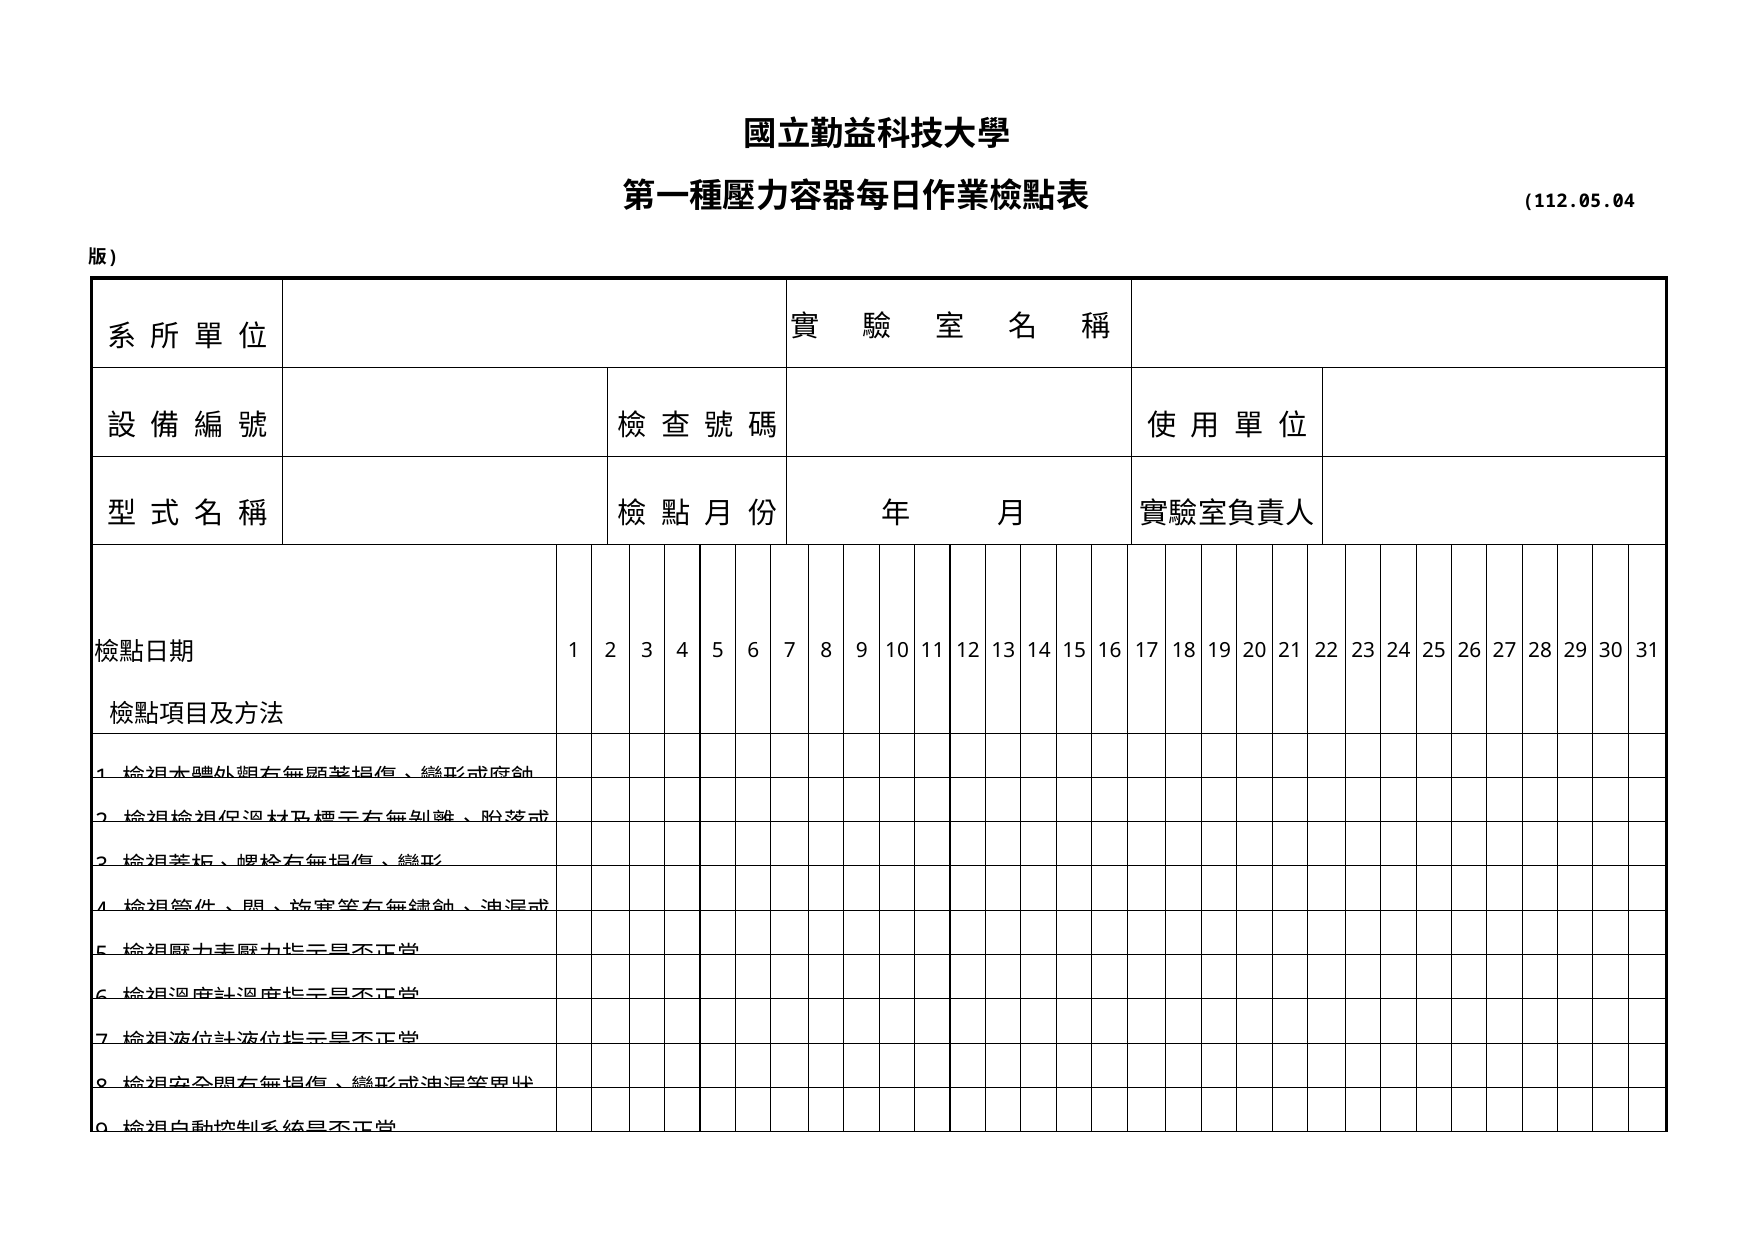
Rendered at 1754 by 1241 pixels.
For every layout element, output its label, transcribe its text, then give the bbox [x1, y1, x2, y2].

table_cell 17 [1128, 545, 1165, 733]
table_cell 使 用 單 位 [1132, 368, 1322, 456]
table_cell 30 [1593, 545, 1628, 733]
text 第一種壓力容器每日作業檢點表 (112.05.04版) [89, 151, 1665, 276]
table_cell [1308, 911, 1345, 954]
table_cell [630, 955, 664, 998]
table_cell [1558, 822, 1592, 865]
table_cell [1092, 999, 1127, 1042]
table_cell [951, 778, 985, 821]
table_cell [592, 1044, 629, 1087]
table_cell [1273, 866, 1307, 910]
table_cell [809, 866, 843, 910]
table_cell [1202, 1044, 1236, 1087]
table_cell [665, 734, 699, 777]
table_cell [771, 1044, 808, 1087]
table_cell [1237, 734, 1272, 777]
table_cell [1202, 911, 1236, 954]
table_cell [1346, 911, 1380, 954]
table_cell [809, 999, 843, 1042]
table_cell [771, 822, 808, 865]
table_cell [1593, 999, 1628, 1042]
table_cell [1202, 1088, 1236, 1131]
table_cell [880, 955, 914, 998]
table_cell 11 [915, 545, 949, 733]
table_cell [1237, 955, 1272, 998]
table_cell [1523, 866, 1557, 910]
table_cell [1308, 822, 1345, 865]
table_cell 9 [844, 545, 879, 733]
table_cell [592, 778, 629, 821]
table_cell [1593, 822, 1628, 865]
table_cell [1166, 866, 1201, 910]
table_cell [1487, 778, 1522, 821]
table_cell [1558, 999, 1592, 1042]
table_cell [844, 999, 879, 1042]
table_cell [951, 999, 985, 1042]
table_cell [557, 778, 591, 821]
table_cell [592, 999, 629, 1042]
table_cell [915, 822, 949, 865]
table_cell [1273, 999, 1307, 1042]
table_cell 13 [986, 545, 1020, 733]
table_cell [809, 778, 843, 821]
table_cell [1629, 1044, 1665, 1087]
table_cell [1452, 866, 1486, 910]
table_cell [736, 955, 770, 998]
table_cell [701, 1088, 735, 1131]
table_cell [1021, 1088, 1056, 1131]
table_cell 25 [1417, 545, 1451, 733]
table_cell [1558, 778, 1592, 821]
table_cell [557, 822, 591, 865]
table_cell [630, 911, 664, 954]
table_cell 年 月 [787, 457, 1131, 544]
table_cell [1487, 911, 1522, 954]
table_cell [665, 1044, 699, 1087]
table_cell [1381, 1044, 1416, 1087]
table_cell [986, 1088, 1020, 1131]
table_cell [1092, 1088, 1127, 1131]
table_cell [1452, 1088, 1486, 1131]
table_cell [1417, 822, 1451, 865]
table_cell [915, 1044, 949, 1087]
table_cell [557, 955, 591, 998]
table_cell [1346, 822, 1380, 865]
table_cell [1308, 1044, 1345, 1087]
table_cell [701, 778, 735, 821]
table_cell [880, 734, 914, 777]
table_cell [1417, 911, 1451, 954]
table_cell [1202, 999, 1236, 1042]
table_cell [1308, 955, 1345, 998]
table_cell 實驗室負責人 [1132, 457, 1322, 544]
table_cell [630, 822, 664, 865]
table_cell [1346, 1044, 1380, 1087]
table_cell [701, 911, 735, 954]
table_cell [1323, 368, 1665, 456]
table_cell [1308, 999, 1345, 1042]
table_cell [915, 955, 949, 998]
table_cell [771, 1088, 808, 1131]
table_cell 5.檢視壓力表壓力指示是否正常 [93, 911, 556, 954]
table_cell [915, 778, 949, 821]
table_cell 型 式 名 稱 [93, 457, 282, 544]
table_cell [1092, 955, 1127, 998]
table_cell [1452, 734, 1486, 777]
table_cell [736, 822, 770, 865]
table_cell [986, 866, 1020, 910]
table_cell [844, 866, 879, 910]
table_cell [592, 955, 629, 998]
table_cell [1381, 734, 1416, 777]
table_cell 15 [1057, 545, 1091, 733]
table_cell 設 備 編 號 [93, 368, 282, 456]
table_cell [665, 955, 699, 998]
table_cell [665, 822, 699, 865]
table_cell [1057, 778, 1091, 821]
table_cell [1593, 1088, 1628, 1131]
table_cell [1629, 778, 1665, 821]
table_cell [880, 866, 914, 910]
table_cell [1308, 734, 1345, 777]
table_cell [915, 911, 949, 954]
table_cell [1593, 1044, 1628, 1087]
table_cell [1593, 955, 1628, 998]
table_cell [1128, 734, 1165, 777]
table_cell 16 [1092, 545, 1127, 733]
table_cell [1381, 866, 1416, 910]
table_cell 20 [1237, 545, 1272, 733]
table_cell [1021, 955, 1056, 998]
table_cell [1166, 1088, 1201, 1131]
table_cell [736, 778, 770, 821]
table_cell [1273, 778, 1307, 821]
table_cell [1629, 822, 1665, 865]
table_cell [1166, 955, 1201, 998]
table_cell [809, 822, 843, 865]
table_cell [592, 911, 629, 954]
table_cell [1452, 1044, 1486, 1087]
table_cell 檢點日期 檢點項目及方法 [93, 545, 556, 733]
table_cell [1558, 1044, 1592, 1087]
table_cell 26 [1452, 545, 1486, 733]
table_cell [951, 734, 985, 777]
table_cell [1381, 1088, 1416, 1131]
table_cell [771, 734, 808, 777]
table_cell [986, 822, 1020, 865]
table_cell 18 [1166, 545, 1201, 733]
table_cell [1021, 734, 1056, 777]
table_cell [1237, 911, 1272, 954]
table_cell [1346, 866, 1380, 910]
table_cell 12 [951, 545, 985, 733]
table_cell [1381, 999, 1416, 1042]
table_cell 8.檢視安全閥有無損傷、變形或洩漏等異狀 [93, 1044, 556, 1087]
table_cell [1381, 955, 1416, 998]
table_cell [915, 734, 949, 777]
table_cell [1308, 1088, 1345, 1131]
table_cell [1346, 778, 1380, 821]
table_cell [1523, 1088, 1557, 1131]
table_cell [1558, 866, 1592, 910]
table_cell [771, 778, 808, 821]
table_cell [1273, 822, 1307, 865]
table_cell [630, 999, 664, 1042]
table_cell 10 [880, 545, 914, 733]
table_cell [880, 999, 914, 1042]
table_cell 2 [592, 545, 629, 733]
table_cell [1558, 734, 1592, 777]
table_cell [986, 911, 1020, 954]
table_cell [1057, 1044, 1091, 1087]
table_cell [630, 734, 664, 777]
table_cell [1057, 911, 1091, 954]
table_cell [1523, 734, 1557, 777]
table_cell [1487, 955, 1522, 998]
table_cell [736, 999, 770, 1042]
table_cell [1487, 734, 1522, 777]
table_cell [1487, 1088, 1522, 1131]
table_cell [592, 866, 629, 910]
table_cell [809, 955, 843, 998]
table_cell 31 [1629, 545, 1665, 733]
table_cell 28 [1523, 545, 1557, 733]
table_cell [1166, 1044, 1201, 1087]
table_cell [557, 999, 591, 1042]
table_cell [736, 1044, 770, 1087]
table_cell [771, 866, 808, 910]
table_cell [701, 866, 735, 910]
table_cell [592, 734, 629, 777]
table_cell [1523, 911, 1557, 954]
table_cell [1202, 734, 1236, 777]
table_cell [736, 911, 770, 954]
table_cell 5 [701, 545, 735, 733]
table_cell [1092, 822, 1127, 865]
table_cell [1593, 734, 1628, 777]
table_cell [665, 866, 699, 910]
table_cell [1487, 866, 1522, 910]
table_cell 22 [1308, 545, 1345, 733]
table_cell [1166, 911, 1201, 954]
table_header [283, 280, 786, 367]
table_cell [736, 734, 770, 777]
table_cell 6 [736, 545, 770, 733]
table_cell [557, 1044, 591, 1087]
table_cell 1 [557, 545, 591, 733]
table_cell [736, 866, 770, 910]
table_cell [1629, 955, 1665, 998]
table_cell 7.檢視液位計液位指示是否正常 [93, 999, 556, 1042]
table_cell [1308, 866, 1345, 910]
table_cell [1381, 822, 1416, 865]
table_cell [1523, 778, 1557, 821]
table_cell [1021, 866, 1056, 910]
table_cell [1128, 1088, 1165, 1131]
table_cell [630, 866, 664, 910]
table_cell [1487, 1044, 1522, 1087]
table_cell [665, 778, 699, 821]
table_cell [809, 1044, 843, 1087]
table_cell [701, 999, 735, 1042]
table_cell [880, 1044, 914, 1087]
table_cell [1323, 457, 1665, 544]
table_cell [1166, 999, 1201, 1042]
table_cell [915, 1088, 949, 1131]
table_cell [1452, 778, 1486, 821]
table_cell [1523, 822, 1557, 865]
table_cell [986, 734, 1020, 777]
table_cell 6.檢視溫度計溫度指示是否正常 [93, 955, 556, 998]
table_cell [1166, 822, 1201, 865]
table_cell [557, 1088, 591, 1131]
table_cell [1629, 911, 1665, 954]
table_cell [1593, 778, 1628, 821]
table_cell [1558, 911, 1592, 954]
table_cell [1381, 911, 1416, 954]
table_cell [1593, 911, 1628, 954]
table_cell [1237, 1088, 1272, 1131]
table_cell [986, 999, 1020, 1042]
table_cell [1021, 999, 1056, 1042]
table_cell [809, 734, 843, 777]
table_cell [844, 1088, 879, 1131]
table_cell [1381, 778, 1416, 821]
table_cell [1021, 822, 1056, 865]
table_cell [1237, 1044, 1272, 1087]
table_cell 23 [1346, 545, 1380, 733]
table_cell [844, 1044, 879, 1087]
table_cell [1417, 999, 1451, 1042]
table_cell [1417, 866, 1451, 910]
table_cell [951, 1044, 985, 1087]
table_cell [1057, 822, 1091, 865]
table_cell [701, 734, 735, 777]
table_cell [630, 1044, 664, 1087]
table_cell [1346, 955, 1380, 998]
table_cell [915, 999, 949, 1042]
table_cell 檢 點 月 份 [608, 457, 786, 544]
table_cell [1629, 999, 1665, 1042]
table_header 實 驗 室 名 稱 [787, 280, 1131, 367]
table_cell [1057, 734, 1091, 777]
table_cell [951, 822, 985, 865]
table_cell [880, 822, 914, 865]
table_cell [1021, 911, 1056, 954]
table_cell [880, 911, 914, 954]
table_cell [1166, 778, 1201, 821]
table_cell [1487, 999, 1522, 1042]
table_cell [1308, 778, 1345, 821]
table_cell [986, 955, 1020, 998]
table_cell [951, 955, 985, 998]
table_cell 27 [1487, 545, 1522, 733]
table_cell [1166, 734, 1201, 777]
table_cell [665, 999, 699, 1042]
table_cell [665, 1088, 699, 1131]
table_cell [1128, 866, 1165, 910]
table_cell [592, 822, 629, 865]
table_cell [809, 1088, 843, 1131]
table_cell 29 [1558, 545, 1592, 733]
table_cell 檢 查 號 碼 [608, 368, 786, 456]
table_cell [915, 866, 949, 910]
table_cell [1523, 1044, 1557, 1087]
table_cell [1417, 1088, 1451, 1131]
table_cell [771, 999, 808, 1042]
table_cell [1523, 999, 1557, 1042]
table_header [1132, 280, 1665, 367]
table_cell [844, 778, 879, 821]
table_cell 3.檢視蓋板、螺栓有無損傷、變形 [93, 822, 556, 865]
table_cell [557, 734, 591, 777]
table_cell [844, 734, 879, 777]
table_cell 2.檢視檢視保溫材及標示有無剝離、脫落或破損 [93, 778, 556, 821]
table_cell [771, 955, 808, 998]
table_cell 7 [771, 545, 808, 733]
table_cell [1057, 955, 1091, 998]
table_cell 4 [665, 545, 699, 733]
table_cell [844, 822, 879, 865]
table_cell [557, 911, 591, 954]
table_cell [1202, 955, 1236, 998]
table_header 系 所 單 位 [93, 280, 282, 367]
table_cell [1558, 955, 1592, 998]
table_cell 8 [809, 545, 843, 733]
table_cell [1346, 999, 1380, 1042]
table_cell [1487, 822, 1522, 865]
table_cell [1273, 911, 1307, 954]
table_cell [701, 822, 735, 865]
table_cell [1128, 999, 1165, 1042]
table_cell [1128, 911, 1165, 954]
table_cell [1346, 1088, 1380, 1131]
table_cell [665, 911, 699, 954]
table_cell 19 [1202, 545, 1236, 733]
table_cell [1237, 999, 1272, 1042]
table_cell [1092, 1044, 1127, 1087]
table_cell 9.檢視自動控制系統是否正常 [93, 1088, 556, 1131]
table_cell 4.檢視管件、閥、旋塞等有無鏽蝕、洩漏或變形 [93, 866, 556, 910]
table_cell [1558, 1088, 1592, 1131]
table_cell [1273, 1088, 1307, 1131]
table_cell [1237, 822, 1272, 865]
table_cell [1202, 822, 1236, 865]
table_cell [1237, 778, 1272, 821]
table_cell [1417, 955, 1451, 998]
table_cell [1452, 955, 1486, 998]
table_cell 21 [1273, 545, 1307, 733]
table_cell [1593, 866, 1628, 910]
table_cell [1452, 911, 1486, 954]
table_cell [880, 1088, 914, 1131]
table_cell [880, 778, 914, 821]
table_cell [787, 368, 1131, 456]
table_cell [1128, 822, 1165, 865]
table_cell [1346, 734, 1380, 777]
table_cell [1021, 1044, 1056, 1087]
table_cell 3 [630, 545, 664, 733]
table_cell [1128, 778, 1165, 821]
table_cell [844, 955, 879, 998]
table_cell [1452, 822, 1486, 865]
table_cell [1021, 778, 1056, 821]
table_cell [986, 1044, 1020, 1087]
table_cell [701, 955, 735, 998]
table_cell [1273, 1044, 1307, 1087]
table_cell [771, 911, 808, 954]
table_cell [1523, 955, 1557, 998]
table_cell [1417, 1044, 1451, 1087]
table_cell [1273, 734, 1307, 777]
table_cell [1629, 1088, 1665, 1131]
table_cell [630, 1088, 664, 1131]
table_cell [951, 1088, 985, 1131]
table_cell [1629, 734, 1665, 777]
table_cell [1629, 866, 1665, 910]
table_cell [1237, 866, 1272, 910]
table_cell [1452, 999, 1486, 1042]
text 國立勤益科技大學 [89, 89, 1665, 151]
table_cell [1202, 866, 1236, 910]
table_cell [809, 911, 843, 954]
table_cell [1417, 734, 1451, 777]
table_cell [1057, 866, 1091, 910]
table_cell [1057, 1088, 1091, 1131]
table_cell [1092, 778, 1127, 821]
table_cell [592, 1088, 629, 1131]
table_cell [283, 368, 607, 456]
table_cell [951, 911, 985, 954]
table_cell [1128, 1044, 1165, 1087]
table_cell 1.檢視本體外觀有無顯著損傷、變形或腐蝕 [93, 734, 556, 777]
table_cell [630, 778, 664, 821]
table_cell 24 [1381, 545, 1416, 733]
table_cell [557, 866, 591, 910]
table_cell [986, 778, 1020, 821]
table_cell [1057, 999, 1091, 1042]
table_cell [844, 911, 879, 954]
table_cell [1128, 955, 1165, 998]
table_cell [1273, 955, 1307, 998]
table_cell [1092, 911, 1127, 954]
table_cell [1417, 778, 1451, 821]
table_cell 14 [1021, 545, 1056, 733]
table_cell [283, 457, 607, 544]
table_cell [1092, 734, 1127, 777]
table_cell [1202, 778, 1236, 821]
table_cell [701, 1044, 735, 1087]
table_cell [951, 866, 985, 910]
table_cell [1092, 866, 1127, 910]
table_cell [736, 1088, 770, 1131]
